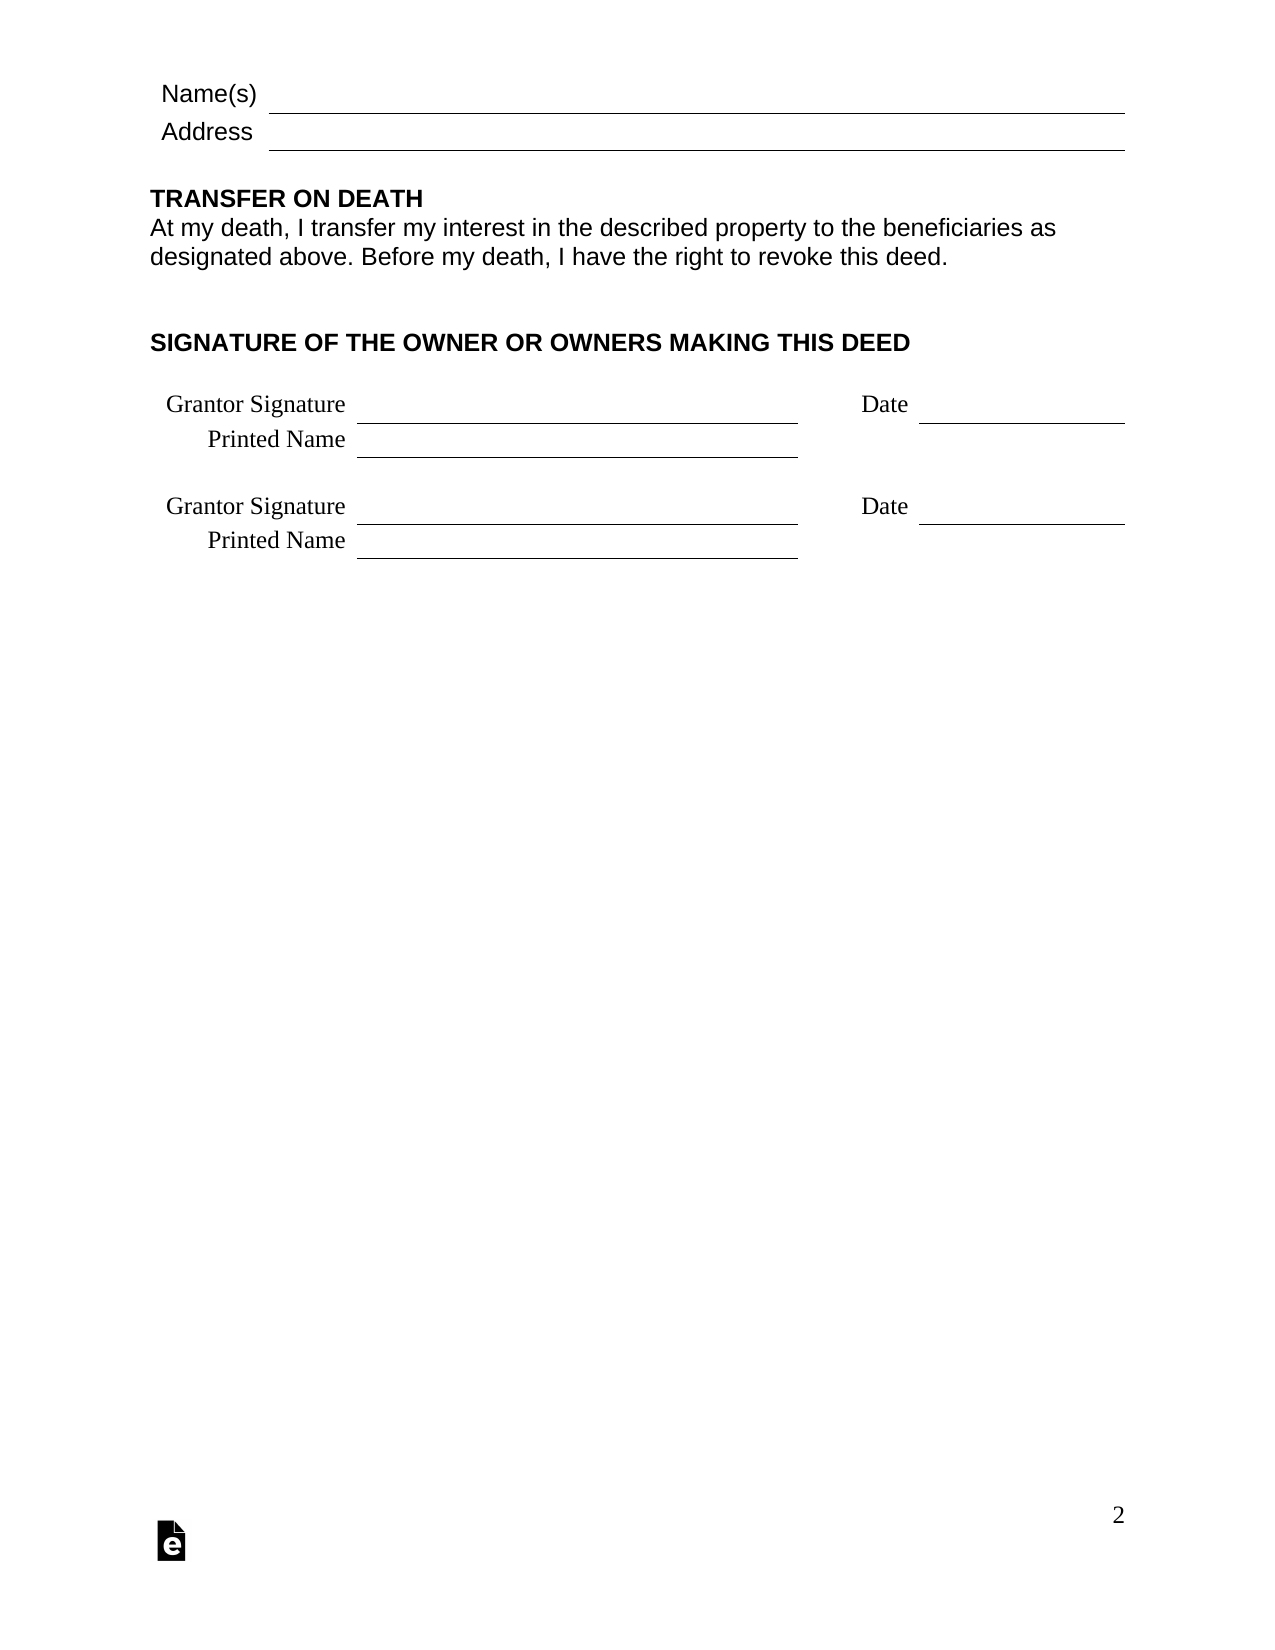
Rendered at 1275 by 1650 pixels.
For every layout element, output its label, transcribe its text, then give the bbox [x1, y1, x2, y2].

table_header Grantor Signature [151, 491, 357, 524]
table_header Date [798, 491, 919, 524]
table_cell [798, 423, 919, 457]
table_cell [919, 525, 1125, 558]
table_header Date [798, 390, 919, 423]
table_cell [357, 525, 797, 558]
table_cell [357, 424, 797, 457]
text TRANSFER ON DEATH [150, 184, 1125, 213]
table_cell [269, 114, 1125, 150]
table_header [919, 390, 1125, 423]
table_cell [798, 524, 919, 558]
table_header Grantor Signature [151, 390, 357, 423]
table_header [357, 390, 797, 423]
table_header [269, 75, 1125, 112]
table_cell Printed Name [151, 524, 357, 558]
table_cell [919, 424, 1125, 457]
table_header [919, 491, 1125, 524]
text SIGNATURE OF THE OWNER OR OWNERS MAKING THIS DEED [150, 328, 1125, 357]
table_header [357, 491, 797, 524]
text At my death, I transfer my interest in the described property to the beneficiaries as designated above. Before my death, I have the right to revoke this deed. [150, 213, 1125, 270]
table_header Name(s) [150, 75, 268, 112]
table_cell Printed Name [151, 423, 357, 457]
table_cell Address [150, 113, 268, 150]
